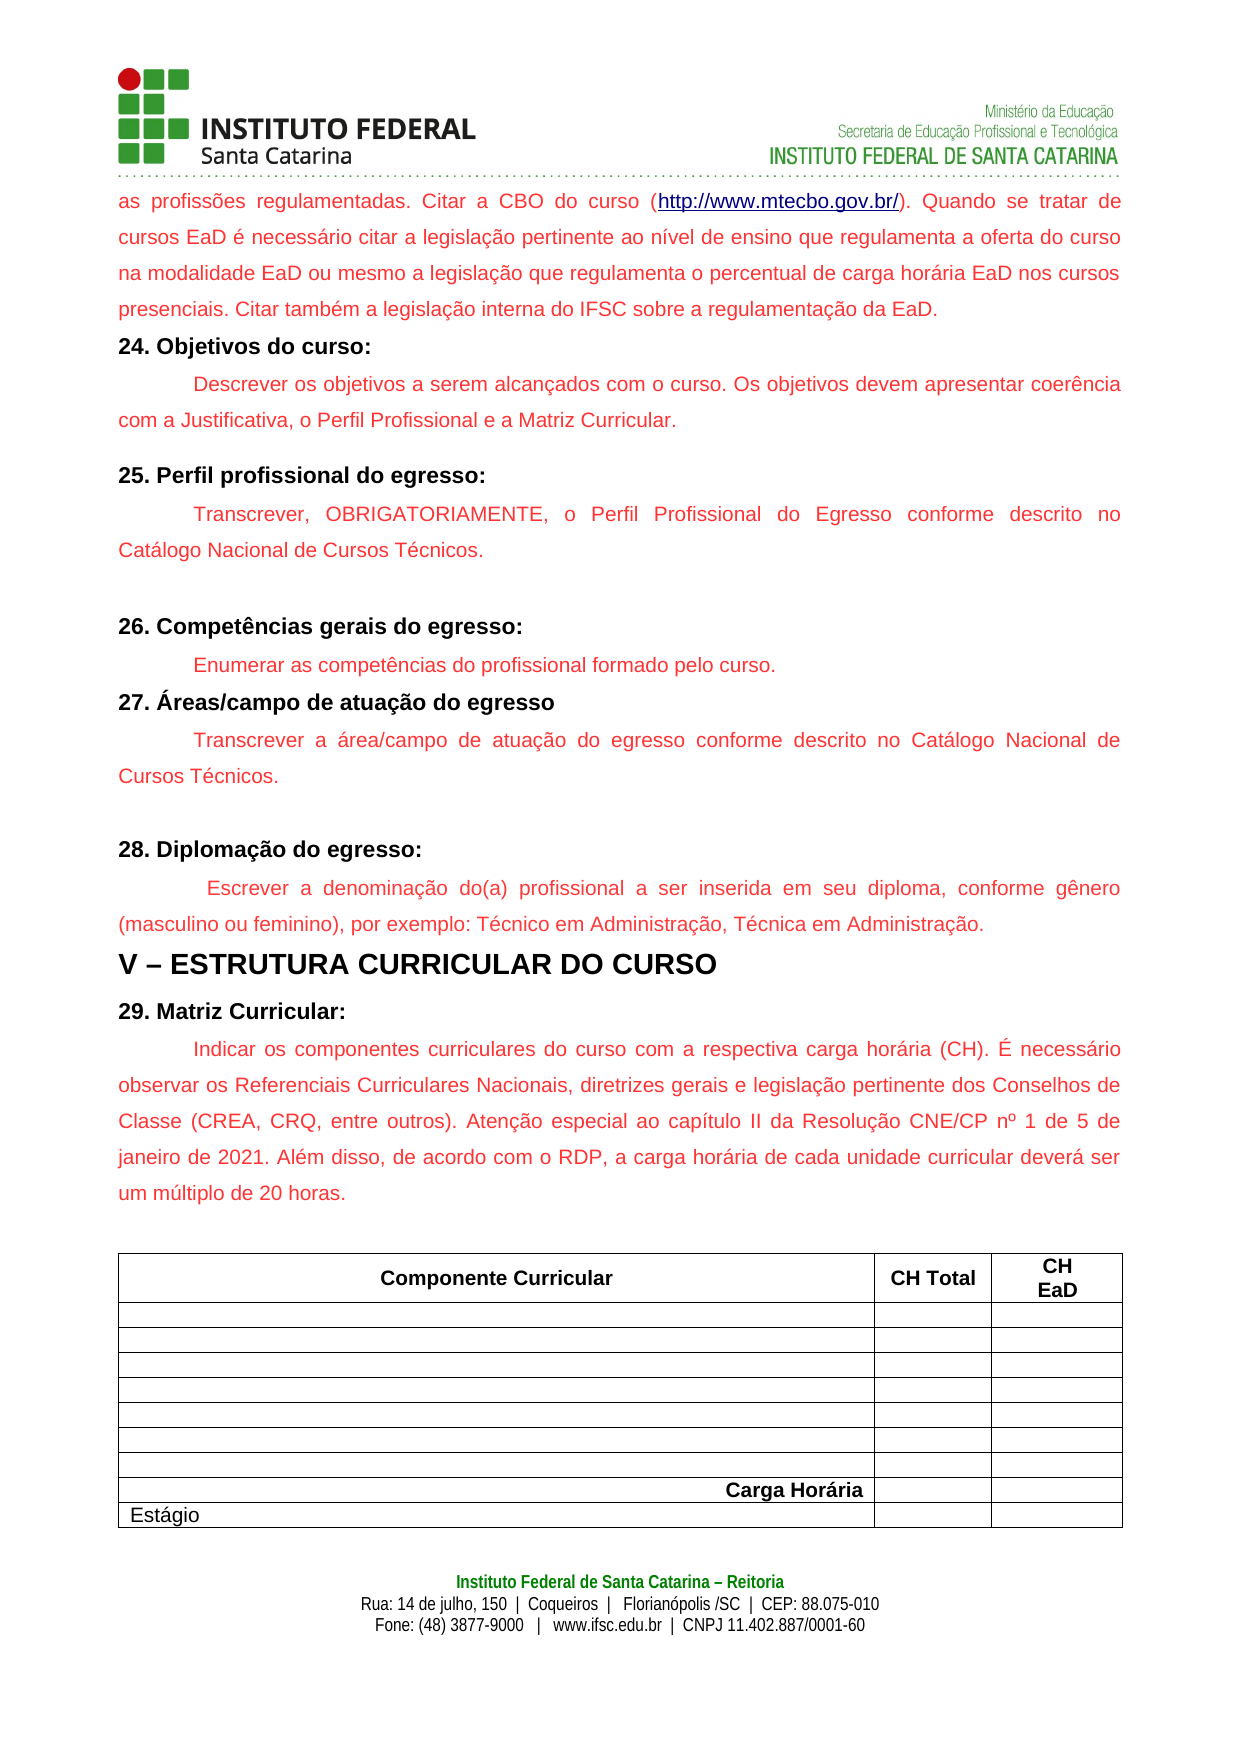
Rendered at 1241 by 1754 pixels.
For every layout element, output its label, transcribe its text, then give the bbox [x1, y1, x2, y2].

text Transcrever a área/campo de atuação do egresso conforme descrito no Catálogo Nacional de Cursos Técnicos. [118, 728, 1122, 788]
table_cell [875, 1403, 991, 1427]
table_cell [992, 1378, 1122, 1402]
table_cell [119, 1378, 874, 1402]
table_cell [875, 1428, 991, 1452]
table_cell [992, 1328, 1122, 1352]
table_cell [875, 1378, 991, 1402]
subtitle Indicar os componentes curriculares do curso com a respectiva carga horária (CH). É necessário observar os Referenciais Curriculares Nacionais, diretrizes gerais e legislação pertinente dos Conselhos de Classe (CREA, CRQ, entre outros). Atenção especial ao capítulo II da Resolução CNE/CP nº 1 de 5 de janeiro de 2021. Além disso, de acordo com o RDP, a carga horária de cada unidade curricular deverá ser um múltiplo de 20 horas. [118, 1037, 1122, 1205]
table_cell [875, 1328, 991, 1352]
text as profissões regulamentadas. Citar a CBO do curso (http://www.mtecbo.gov.br/). Quando se tratar de cursos EaD é necessário citar a legislação pertinente ao nível de ensino que regulamenta a oferta do curso na modalidade EaD ou mesmo a legislação que regulamenta o percentual de carga horária EaD nos cursos presenciais. Citar também a legislação interna do IFSC sobre a regulamentação da EaD. [118, 176, 1122, 321]
table_header CH Total [875, 1254, 991, 1302]
text Escrever a denominação do(a) profissional a ser inserida em seu diploma, conforme gênero (masculino ou feminino), por exemplo: Técnico em Administração, Técnica em Administração. [118, 875, 1122, 935]
table_cell [992, 1453, 1122, 1477]
table_cell [992, 1353, 1122, 1377]
subtitle V – ESTRUTURA CURRICULAR DO CURSO [118, 947, 1122, 981]
table_cell [119, 1453, 874, 1477]
table_cell [119, 1328, 874, 1352]
text Descrever os objetivos a serem alcançados com o curso. Os objetivos devem apresentar coerência com a Justificativa, o Perfil Profissional e a Matriz Curricular. [118, 372, 1122, 432]
table_cell [875, 1503, 991, 1527]
subtitle 27. Áreas/campo de atuação do egresso [118, 689, 1122, 715]
table_cell [992, 1503, 1122, 1527]
text Transcrever, OBRIGATORIAMENTE, o Perfil Profissional do Egresso conforme descrito no Catálogo Nacional de Cursos Técnicos. [118, 502, 1122, 562]
table_header CH EaD [992, 1254, 1122, 1302]
table_cell [992, 1303, 1122, 1327]
subtitle 24. Objetivos do curso: [118, 333, 1122, 359]
table_cell [992, 1478, 1122, 1502]
picture [118, 68, 1123, 177]
table_cell [992, 1428, 1122, 1452]
table_header Componente Curricular [119, 1254, 874, 1302]
subtitle 26. Competências gerais do egresso: [118, 613, 1122, 639]
text 28. Diplomação do egresso: [118, 836, 1122, 862]
table_cell [119, 1428, 874, 1452]
table_cell [875, 1478, 991, 1502]
subtitle 29. Matriz Curricular: [118, 998, 1122, 1024]
table_cell [875, 1353, 991, 1377]
table_cell [992, 1403, 1122, 1427]
text Enumerar as competências do profissional formado pelo curso. [118, 653, 1122, 677]
table_cell Carga Horária [119, 1478, 874, 1502]
table_cell [119, 1303, 874, 1327]
table_cell [875, 1453, 991, 1477]
table_cell [119, 1403, 874, 1427]
table_cell Estágio [119, 1503, 874, 1527]
subtitle 25. Perfil profissional do egresso: [118, 462, 1122, 489]
table_cell [875, 1303, 991, 1327]
table_cell [119, 1353, 874, 1377]
